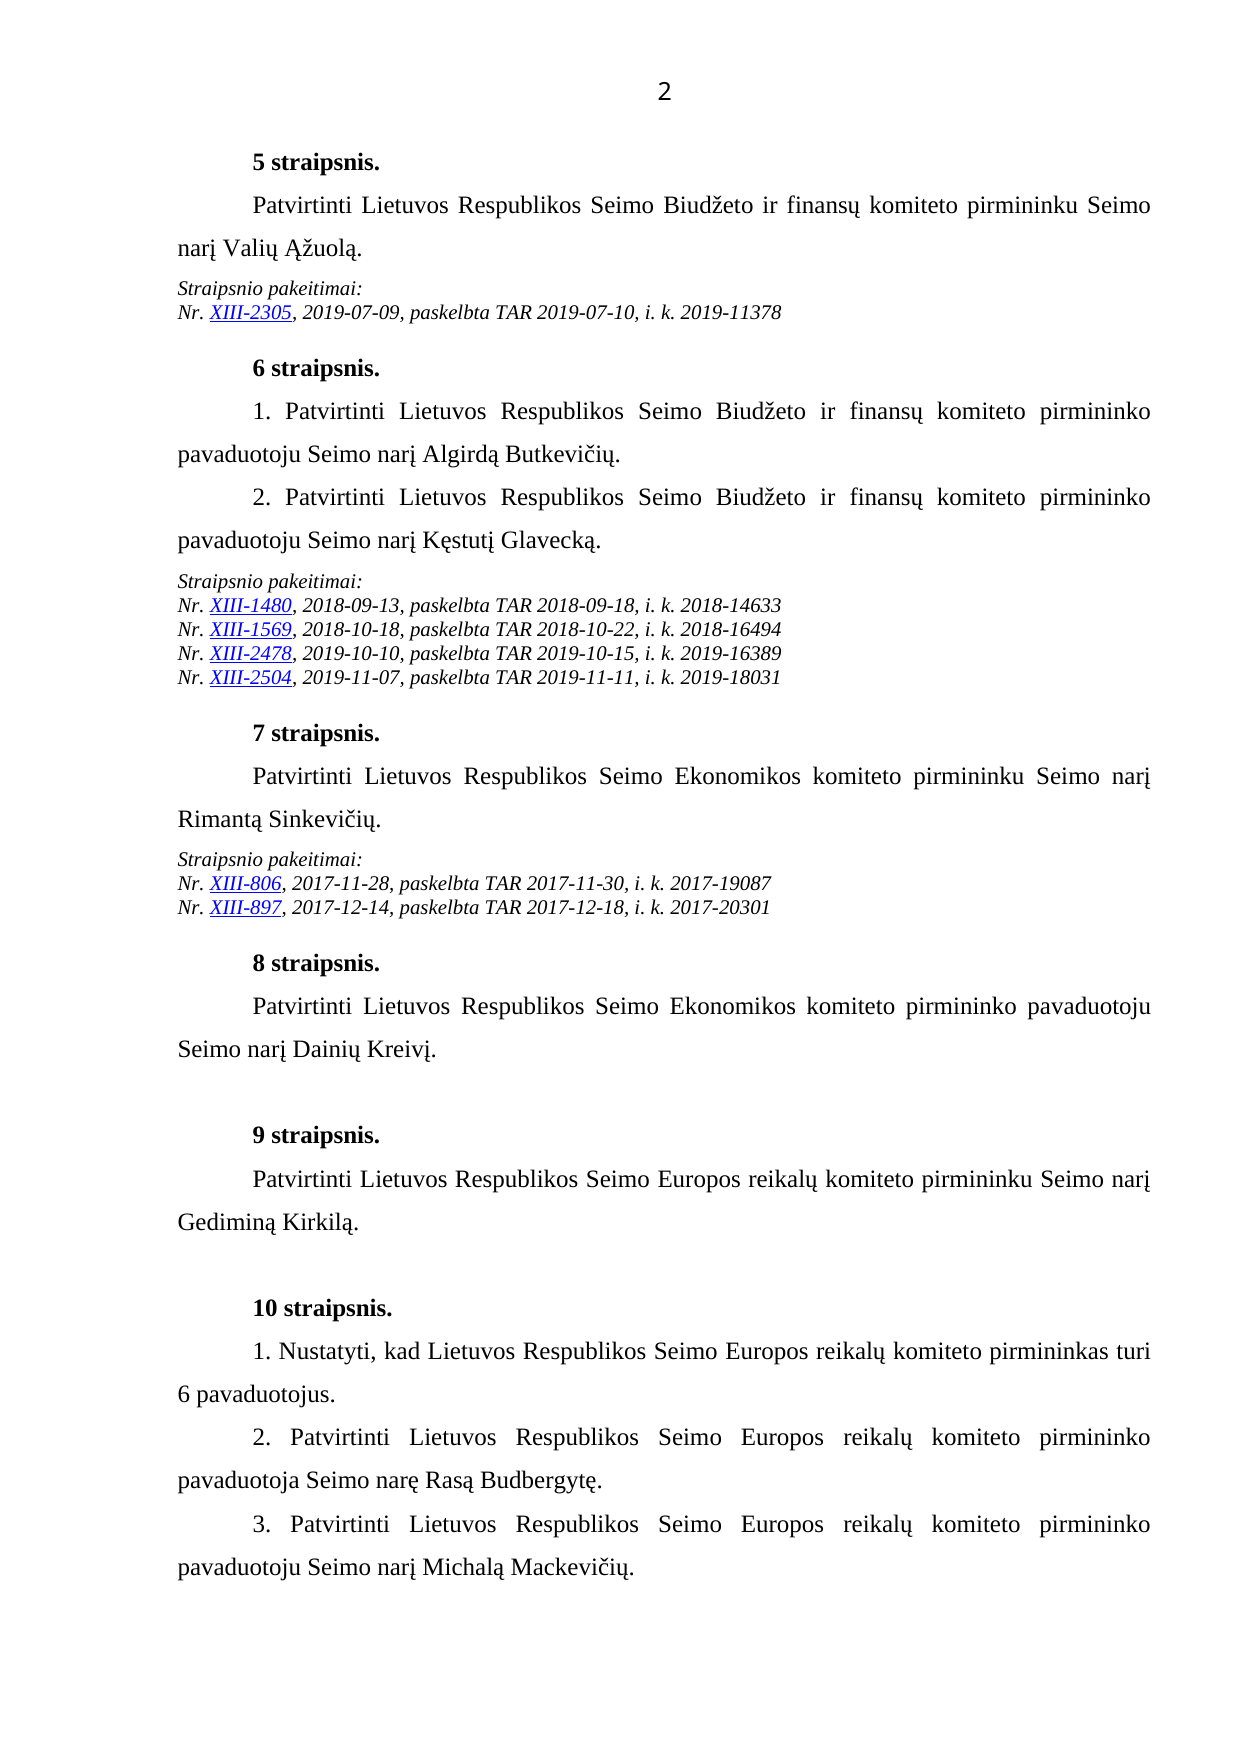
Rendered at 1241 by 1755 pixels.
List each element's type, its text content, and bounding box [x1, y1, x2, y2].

text 1. Nustatyti, kad Lietuvos Respublikos Seimo Europos reikalų komiteto pirmininkas turi 6 pavaduotojus. [177, 1336, 1152, 1408]
text 3. Patvirtinti Lietuvos Respublikos Seimo Europos reikalų komiteto pirmininko pavaduotoju Seimo narį Michalą Mackevičių. [177, 1509, 1152, 1581]
text 1. Patvirtinti Lietuvos Respublikos Seimo Biudžeto ir finansų komiteto pirmininko pavaduotoju Seimo narį Algirdą Butkevičių. [177, 396, 1152, 468]
text Patvirtinti Lietuvos Respublikos Seimo Ekonomikos komiteto pirmininku Seimo narį Rimantą Sinkevičių. [177, 761, 1152, 833]
text 7 straipsnis. [177, 718, 1152, 747]
text Patvirtinti Lietuvos Respublikos Seimo Ekonomikos komiteto pirmininko pavaduotoju Seimo narį Dainių Kreivį. [177, 991, 1152, 1063]
text Straipsnio pakeitimai: [177, 569, 1152, 593]
text 9 straipsnis. [177, 1121, 1152, 1149]
text 2. Patvirtinti Lietuvos Respublikos Seimo Biudžeto ir finansų komiteto pirmininko pavaduotoju Seimo narį Kęstutį Glavecką. [177, 482, 1152, 554]
text Patvirtinti Lietuvos Respublikos Seimo Europos reikalų komiteto pirmininku Seimo narį Gediminą Kirkilą. [177, 1164, 1152, 1236]
text Nr. XIII-2504, 2019-11-07, paskelbta TAR 2019-11-11, i. k. 2019-18031 [177, 665, 1152, 689]
text Nr. XIII-897, 2017-12-14, paskelbta TAR 2017-12-18, i. k. 2017-20301 [177, 895, 1152, 919]
text 6 straipsnis. [177, 353, 1152, 382]
text Nr. XIII-2478, 2019-10-10, paskelbta TAR 2019-10-15, i. k. 2019-16389 [177, 641, 1152, 665]
text 8 straipsnis. [177, 948, 1152, 977]
text 5 straipsnis. [177, 147, 1152, 176]
text Straipsnio pakeitimai: [177, 847, 1152, 871]
text Nr. XIII-1569, 2018-10-18, paskelbta TAR 2018-10-22, i. k. 2018-16494 [177, 617, 1152, 641]
text Patvirtinti Lietuvos Respublikos Seimo Biudžeto ir finansų komiteto pirmininku Seimo narį Valių Ąžuolą. [177, 190, 1152, 262]
text Nr. XIII-1480, 2018-09-13, paskelbta TAR 2018-09-18, i. k. 2018-14633 [177, 593, 1152, 617]
text Straipsnio pakeitimai: [177, 276, 1152, 300]
text Nr. XIII-2305, 2019-07-09, paskelbta TAR 2019-07-10, i. k. 2019-11378 [177, 300, 1152, 324]
text Nr. XIII-806, 2017-11-28, paskelbta TAR 2017-11-30, i. k. 2017-19087 [177, 871, 1152, 895]
text 2. Patvirtinti Lietuvos Respublikos Seimo Europos reikalų komiteto pirmininko pavaduotoja Seimo narę Rasą Budbergytę. [177, 1422, 1152, 1494]
text 10 straipsnis. [177, 1293, 1152, 1322]
